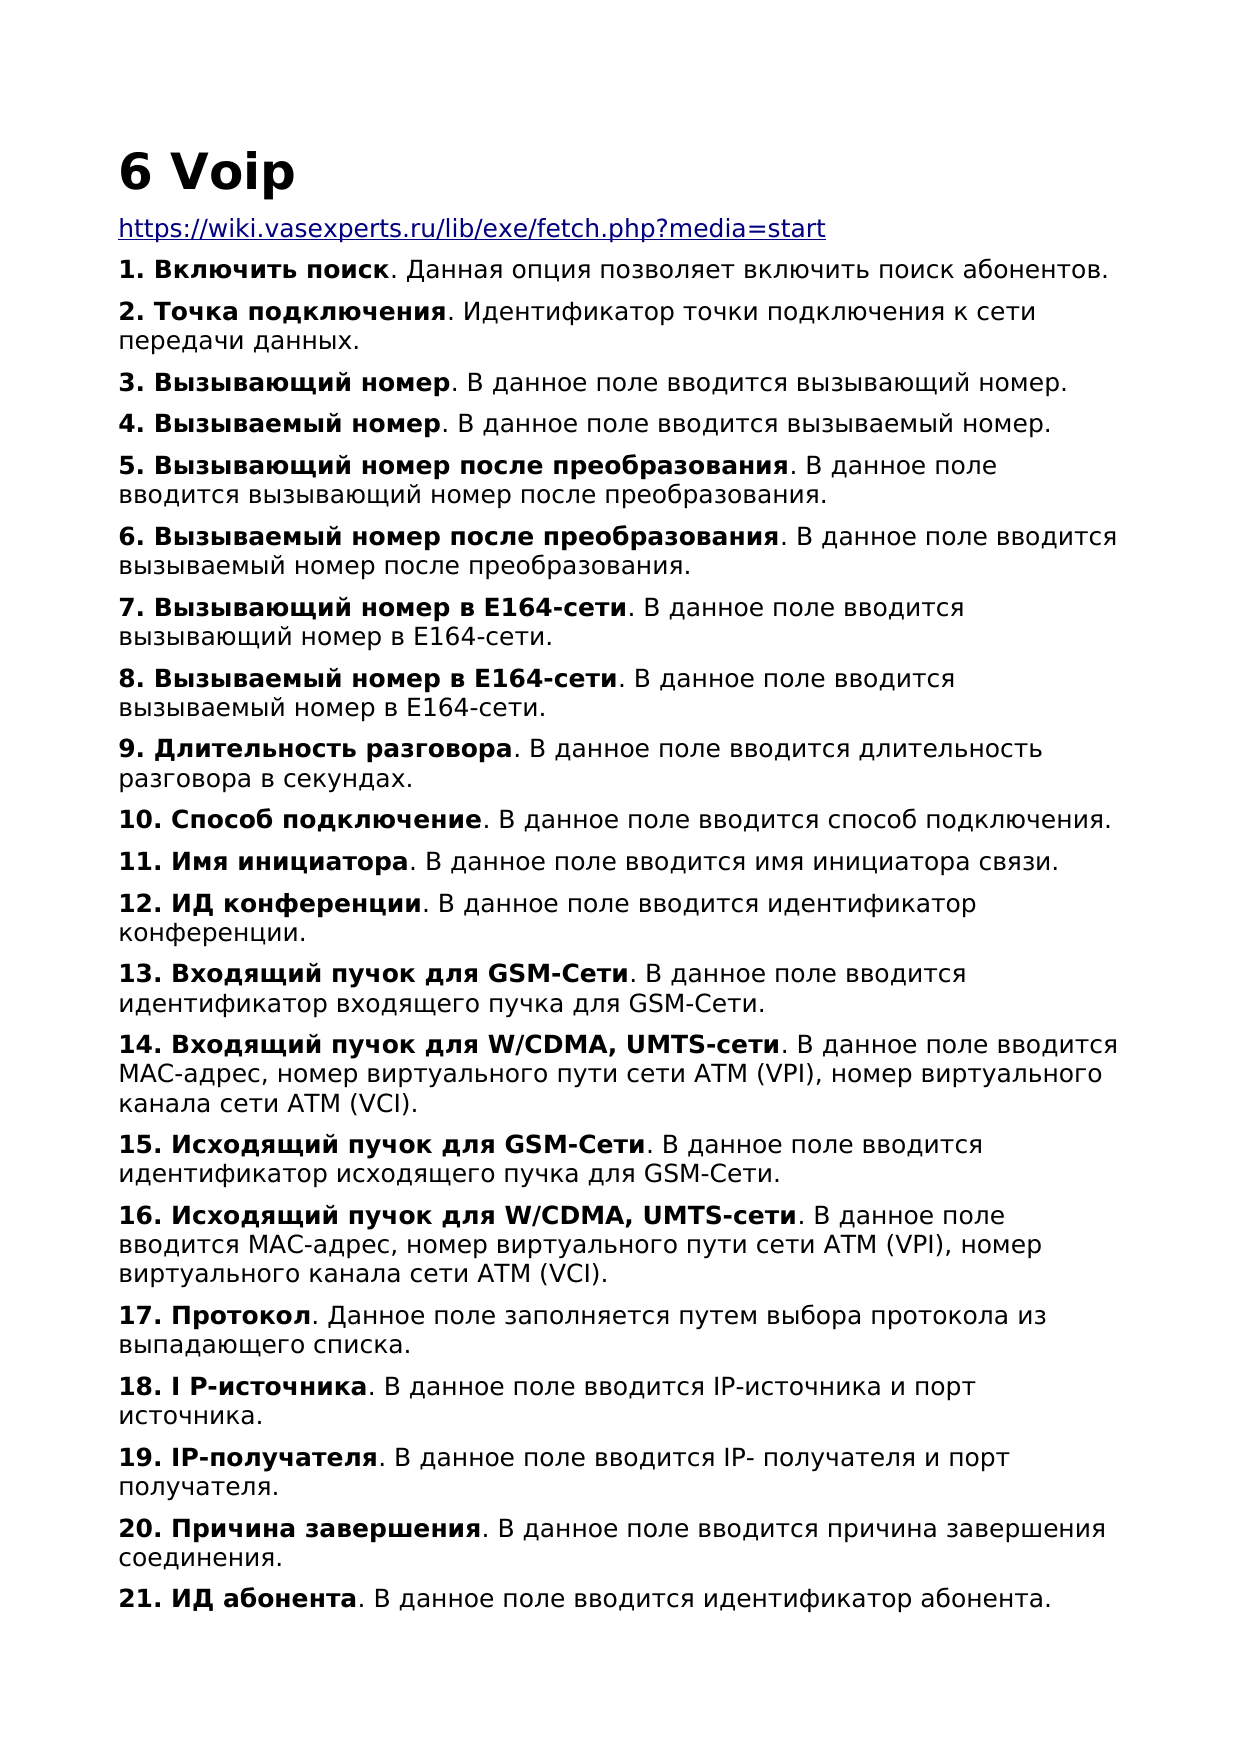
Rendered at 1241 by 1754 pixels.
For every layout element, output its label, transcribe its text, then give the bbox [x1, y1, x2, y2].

text 11. Имя инициатора. В данное поле вводится имя инициатора связи. [118, 847, 1122, 876]
text 2. Точка подключения. Идентификатор точки подключения к сети передачи данных. [118, 297, 1122, 356]
subtitle 6 Voip [118, 143, 1122, 201]
text 12. ИД конференции. В данное поле вводится идентификатор конференции. [118, 889, 1122, 947]
text 16. Исходящий пучок для W/CDMA, UMTS-сети. В данное поле вводится MAC-адрес, номер виртуального пути сети ATM (VPI), номер виртуального канала сети ATM (VCI). [118, 1201, 1122, 1289]
text 10. Способ подключение. В данное поле вводится способ подключения. [118, 806, 1122, 835]
text 15. Исходящий пучок для GSM-Сети. В данное поле вводится идентификатор исходящего пучка для GSM-Сети. [118, 1131, 1122, 1189]
text 18. I P-источника. В данное поле вводится IP-источника и порт источника. [118, 1372, 1122, 1431]
text 4. Вызываемый номер. В данное поле вводится вызываемый номер. [118, 410, 1122, 439]
text 5. Вызывающий номер после преобразования. В данное поле вводится вызывающий номер после преобразования. [118, 451, 1122, 510]
text 1. Включить поиск. Данная опция позволяет включить поиск абонентов. [118, 256, 1122, 285]
text 20. Причина завершения. В данное поле вводится причина завершения соединения. [118, 1514, 1122, 1572]
text 6. Вызываемый номер после преобразования. В данное поле вводится вызываемый номер после преобразования. [118, 522, 1122, 581]
text 14. Входящий пучок для W/CDMA, UMTS-сети. В данное поле вводится MAC-адрес, номер виртуального пути сети ATM (VPI), номер виртуального канала сети ATM (VCI). [118, 1031, 1122, 1118]
text 7. Вызывающий номер в E164-сети. В данное поле вводится вызывающий номер в E164-сети. [118, 593, 1122, 651]
text 9. Длительность разговора. В данное поле вводится длительность разговора в секундах. [118, 735, 1122, 793]
text 13. Входящий пучок для GSM-Сети. В данное поле вводится идентификатор входящего пучка для GSM-Сети. [118, 960, 1122, 1018]
text 8. Вызываемый номер в E164-сети. В данное поле вводится вызываемый номер в E164-сети. [118, 664, 1122, 722]
text https://wiki.vasexperts.ru/lib/exe/fetch.php?media=start [118, 214, 1122, 243]
text 17. Протокол. Данное поле заполняется путем выбора протокола из выпадающего списка. [118, 1301, 1122, 1360]
text 19. IP-получателя. В данное поле вводится IP- получателя и порт получателя. [118, 1443, 1122, 1501]
text 3. Вызывающий номер. В данное поле вводится вызывающий номер. [118, 368, 1122, 397]
text 21. ИД абонента. В данное поле вводится идентификатор абонента. [118, 1585, 1122, 1614]
